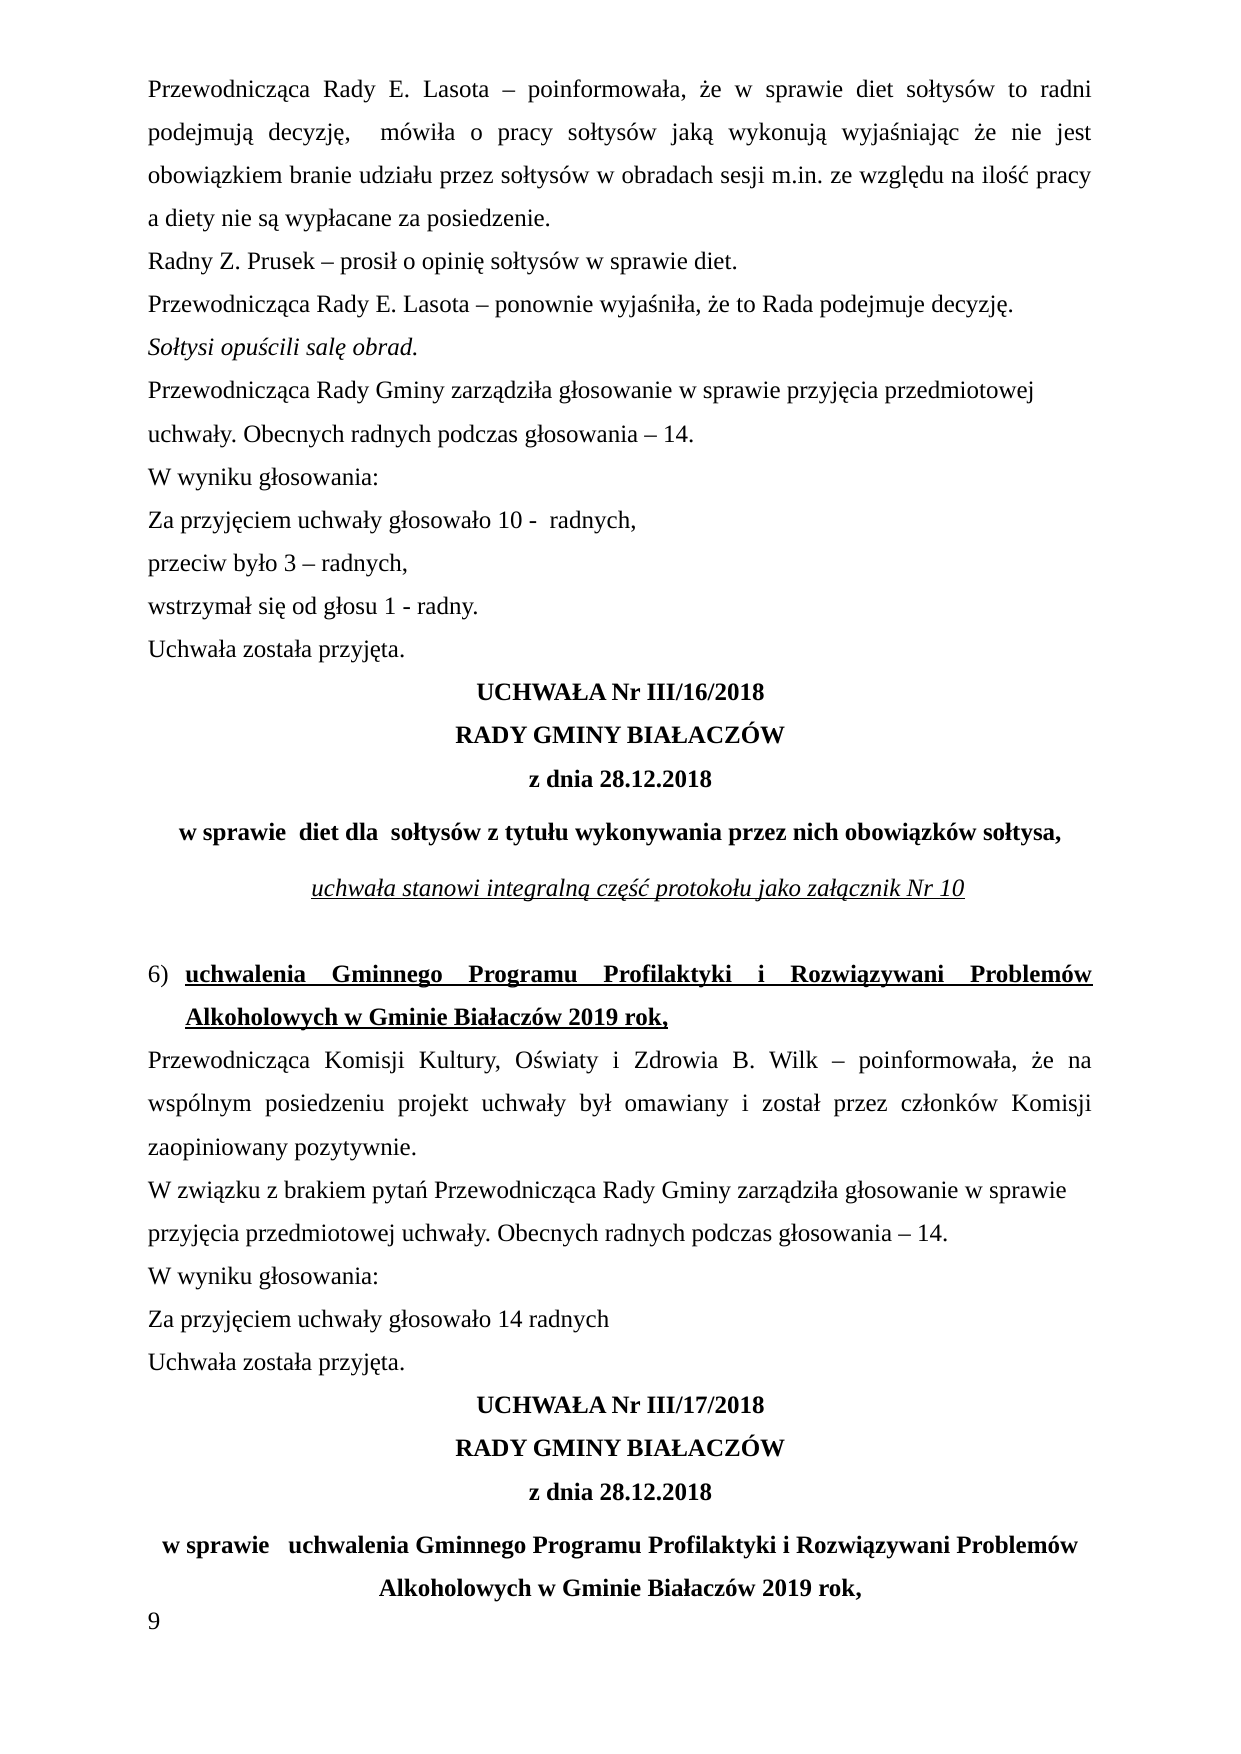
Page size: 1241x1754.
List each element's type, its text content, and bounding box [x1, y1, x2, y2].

text w sprawie diet dla sołtysów z tytułu wykonywania przez nich obowiązków sołtysa, [148, 817, 1093, 846]
text Przewodnicząca Rady Gminy zarządziła głosowanie w sprawie przyjęcia przedmiotowej uchwały. Obecnych radnych podczas głosowania – 14. [148, 376, 1093, 447]
text Przewodnicząca Rady E. Lasota – ponownie wyjaśniła, że to Rada podejmuje decyzję. [148, 289, 1093, 318]
text W wyniku głosowania: [148, 1261, 1093, 1290]
text UCHWAŁA Nr III/16/2018 [148, 677, 1093, 706]
text przeciw było 3 – radnych, [148, 548, 1093, 577]
list uchwalenia Gminnego Programu Profilaktyki i Rozwiązywani Problemów Alkoholowych w Gminie Białaczów 2019 rok, [148, 959, 1093, 1031]
text Za przyjęciem uchwały głosowało 14 radnych [148, 1304, 1093, 1333]
text Sołtysi opuścili salę obrad. [148, 332, 1093, 361]
text w sprawie uchwalenia Gminnego Programu Profilaktyki i Rozwiązywani Problemów Alkoholowych w Gminie Białaczów 2019 rok, [148, 1530, 1093, 1602]
text UCHWAŁA Nr III/17/2018 [148, 1390, 1093, 1419]
text Radny Z. Prusek – prosił o opinię sołtysów w sprawie diet. [148, 246, 1093, 275]
text W związku z brakiem pytań Przewodnicząca Rady Gminy zarządziła głosowanie w sprawie przyjęcia przedmiotowej uchwały. Obecnych radnych podczas głosowania – 14. [148, 1175, 1093, 1247]
text z dnia 28.12.2018 [148, 764, 1093, 792]
text z dnia 28.12.2018 [148, 1477, 1093, 1505]
text Za przyjęciem uchwały głosowało 10 - radnych, [148, 505, 1093, 534]
text Uchwała została przyjęta. [148, 1347, 1093, 1376]
text RADY GMINY BIAŁACZÓW [148, 1433, 1093, 1462]
text Przewodnicząca Rady E. Lasota – poinformowała, że w sprawie diet sołtysów to radni podejmują decyzję, mówiła o pracy sołtysów jaką wykonują wyjaśniając że nie jest obowiązkiem branie udziału przez sołtysów w obradach sesji m.in. ze względu na ilość pracy a diety nie są wypłacane za posiedzenie. [148, 74, 1093, 232]
text Przewodnicząca Komisji Kultury, Oświaty i Zdrowia B. Wilk – poinformowała, że na wspólnym posiedzeniu projekt uchwały był omawiany i został przez członków Komisji zaopiniowany pozytywnie. [148, 1045, 1093, 1160]
text wstrzymał się od głosu 1 - radny. [148, 591, 1093, 620]
text Uchwała została przyjęta. [148, 634, 1093, 663]
text uchwała stanowi integralną część protokołu jako załącznik Nr 10 [148, 873, 1093, 902]
text W wyniku głosowania: [148, 462, 1093, 491]
text RADY GMINY BIAŁACZÓW [148, 721, 1093, 749]
